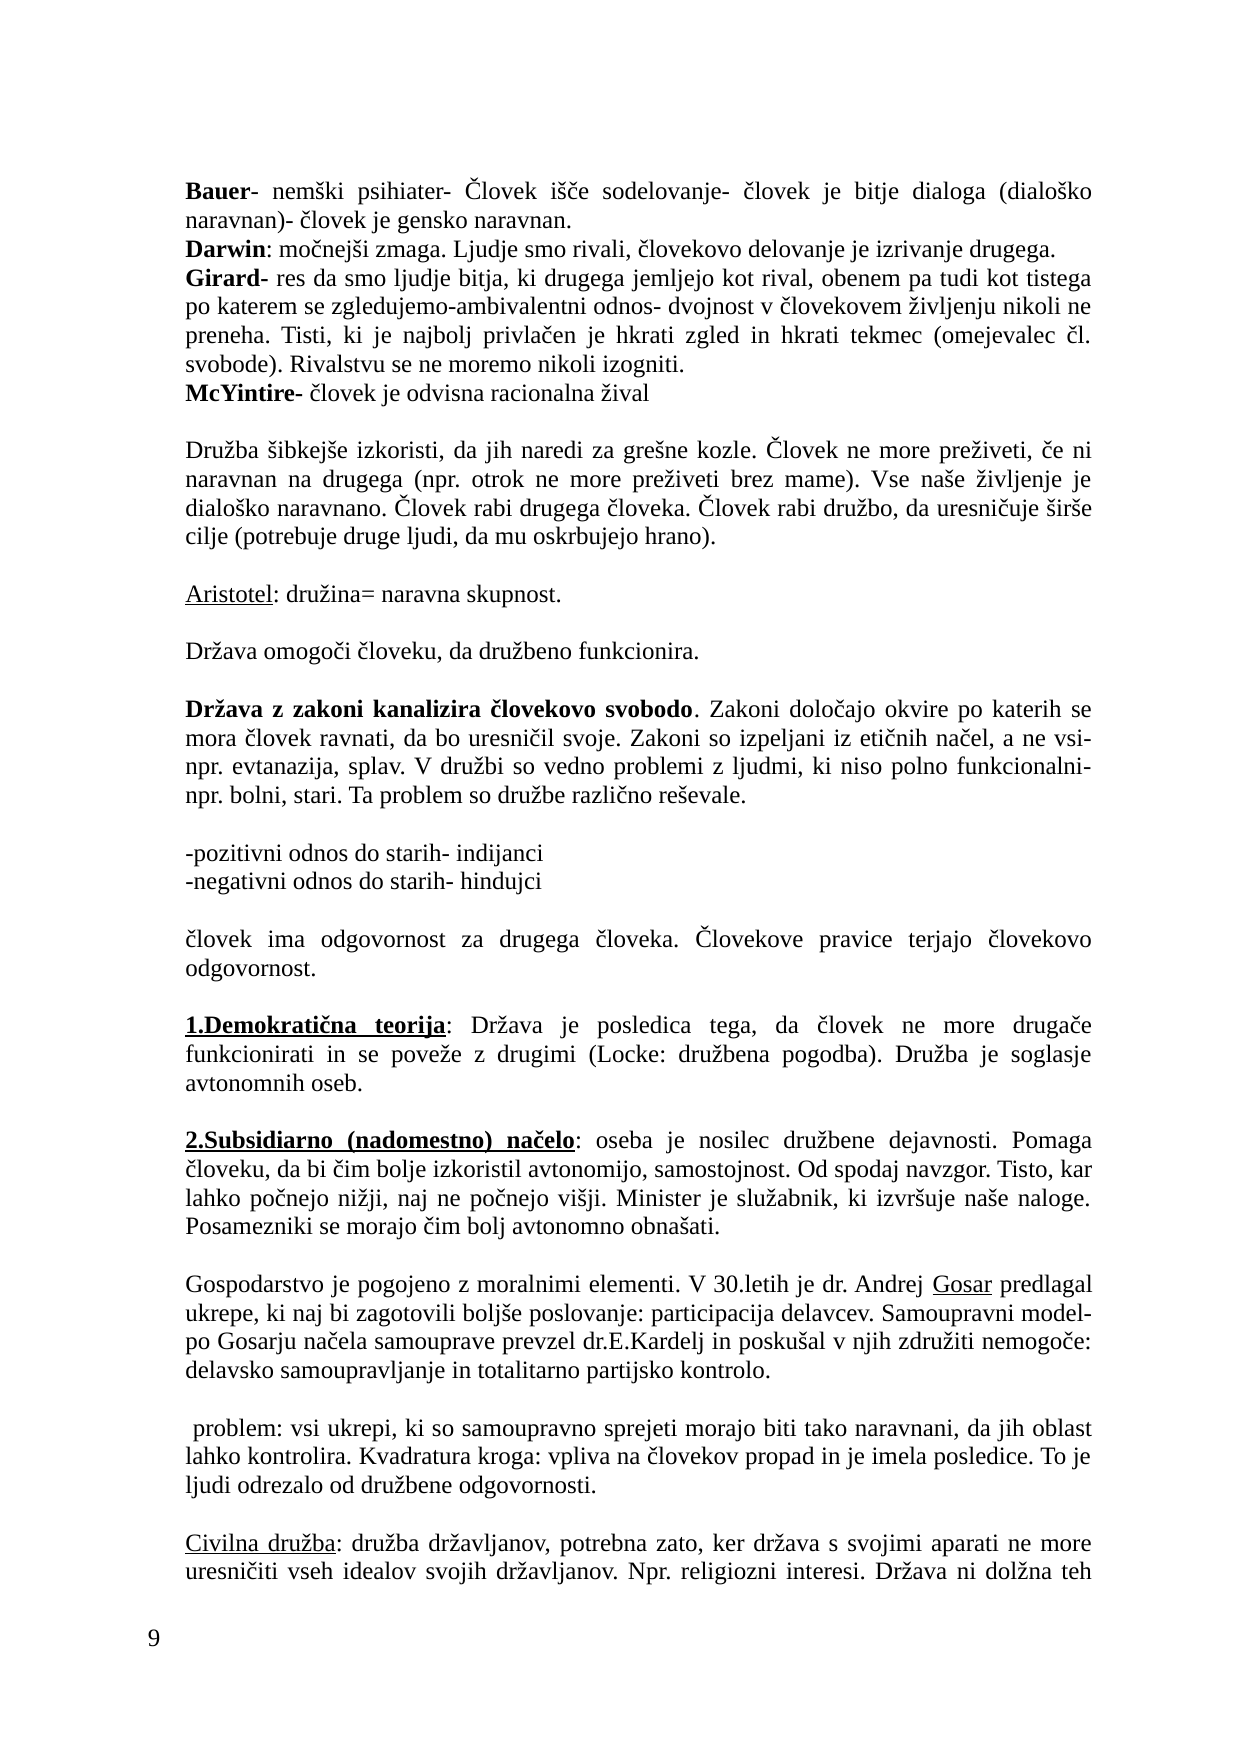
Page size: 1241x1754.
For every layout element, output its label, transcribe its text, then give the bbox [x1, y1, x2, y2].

text Girard- res da smo ljudje bitja, ki drugega jemljejo kot rival, obenem pa tudi kot tistega po katerem se zgledujemo-ambivalentni odnos- dvojnost v človekovem življenju nikoli ne preneha. Tisti, ki je najbolj privlačen je hkrati zgled in hkrati tekmec (omejevalec čl. svobode). Rivalstvu se ne moremo nikoli izogniti. [185, 263, 1093, 378]
text 2.Subsidiarno (nadomestno) načelo: oseba je nosilec družbene dejavnosti. Pomaga človeku, da bi čim bolje izkoristil avtonomijo, samostojnost. Od spodaj navzgor. Tisto, kar lahko počnejo nižji, naj ne počnejo višji. Minister je služabnik, ki izvršuje naše naloge. Posamezniki se morajo čim bolj avtonomno obnašati. [185, 1125, 1093, 1240]
text Družba šibkejše izkoristi, da jih naredi za grešne kozle. Človek ne more preživeti, če ni naravnan na drugega (npr. otrok ne more preživeti brez mame). Vse naše življenje je dialoško naravnano. Človek rabi drugega človeka. Človek rabi družbo, da uresničuje širše cilje (potrebuje druge ljudi, da mu oskrbujejo hrano). [185, 435, 1093, 550]
text problem: vsi ukrepi, ki so samoupravno sprejeti morajo biti tako naravnani, da jih oblast lahko kontrolira. Kvadratura kroga: vpliva na človekov propad in je imela posledice. To je ljudi odrezalo od družbene odgovornosti. [185, 1413, 1093, 1499]
text Darwin: močnejši zmaga. Ljudje smo rivali, človekovo delovanje je izrivanje drugega. [185, 234, 1093, 263]
text Aristotel: družina= naravna skupnost. [185, 579, 1093, 608]
text človek ima odgovornost za drugega človeka. Človekove pravice terjajo človekovo odgovornost. [185, 924, 1093, 981]
text -pozitivni odnos do starih- indijanci [185, 838, 1093, 866]
text Država z zakoni kanalizira človekovo svobodo. Zakoni določajo okvire po katerih se mora človek ravnati, da bo uresničil svoje. Zakoni so izpeljani iz etičnih načel, a ne vsi- npr. evtanazija, splav. V družbi so vedno problemi z ljudmi, ki niso polno funkcionalni- npr. bolni, stari. Ta problem so družbe različno reševale. [185, 694, 1093, 809]
text Država omogoči človeku, da družbeno funkcionira. [185, 636, 1093, 665]
text Bauer- nemški psihiater- Človek išče sodelovanje- človek je bitje dialoga (dialoško naravnan)- človek je gensko naravnan. [185, 176, 1093, 234]
text Civilna družba: družba državljanov, potrebna zato, ker država s svojimi aparati ne more uresničiti vseh idealov svojih državljanov. Npr. religiozni interesi. Država ni dolžna teh [185, 1528, 1093, 1585]
text Gospodarstvo je pogojeno z moralnimi elementi. V 30.letih je dr. Andrej Gosar predlagal ukrepe, ki naj bi zagotovili boljše poslovanje: participacija delavcev. Samoupravni model-po Gosarju načela samouprave prevzel dr.E.Kardelj in poskušal v njih združiti nemogoče: delavsko samoupravljanje in totalitarno partijsko kontrolo. [185, 1269, 1093, 1384]
text -negativni odnos do starih- hindujci [185, 866, 1093, 895]
text McYintire- človek je odvisna racionalna žival [185, 378, 1093, 406]
text 1.Demokratična teorija: Država je posledica tega, da človek ne more drugače funkcionirati in se poveže z drugimi (Locke: družbena pogodba). Družba je soglasje avtonomnih oseb. [185, 1010, 1093, 1096]
